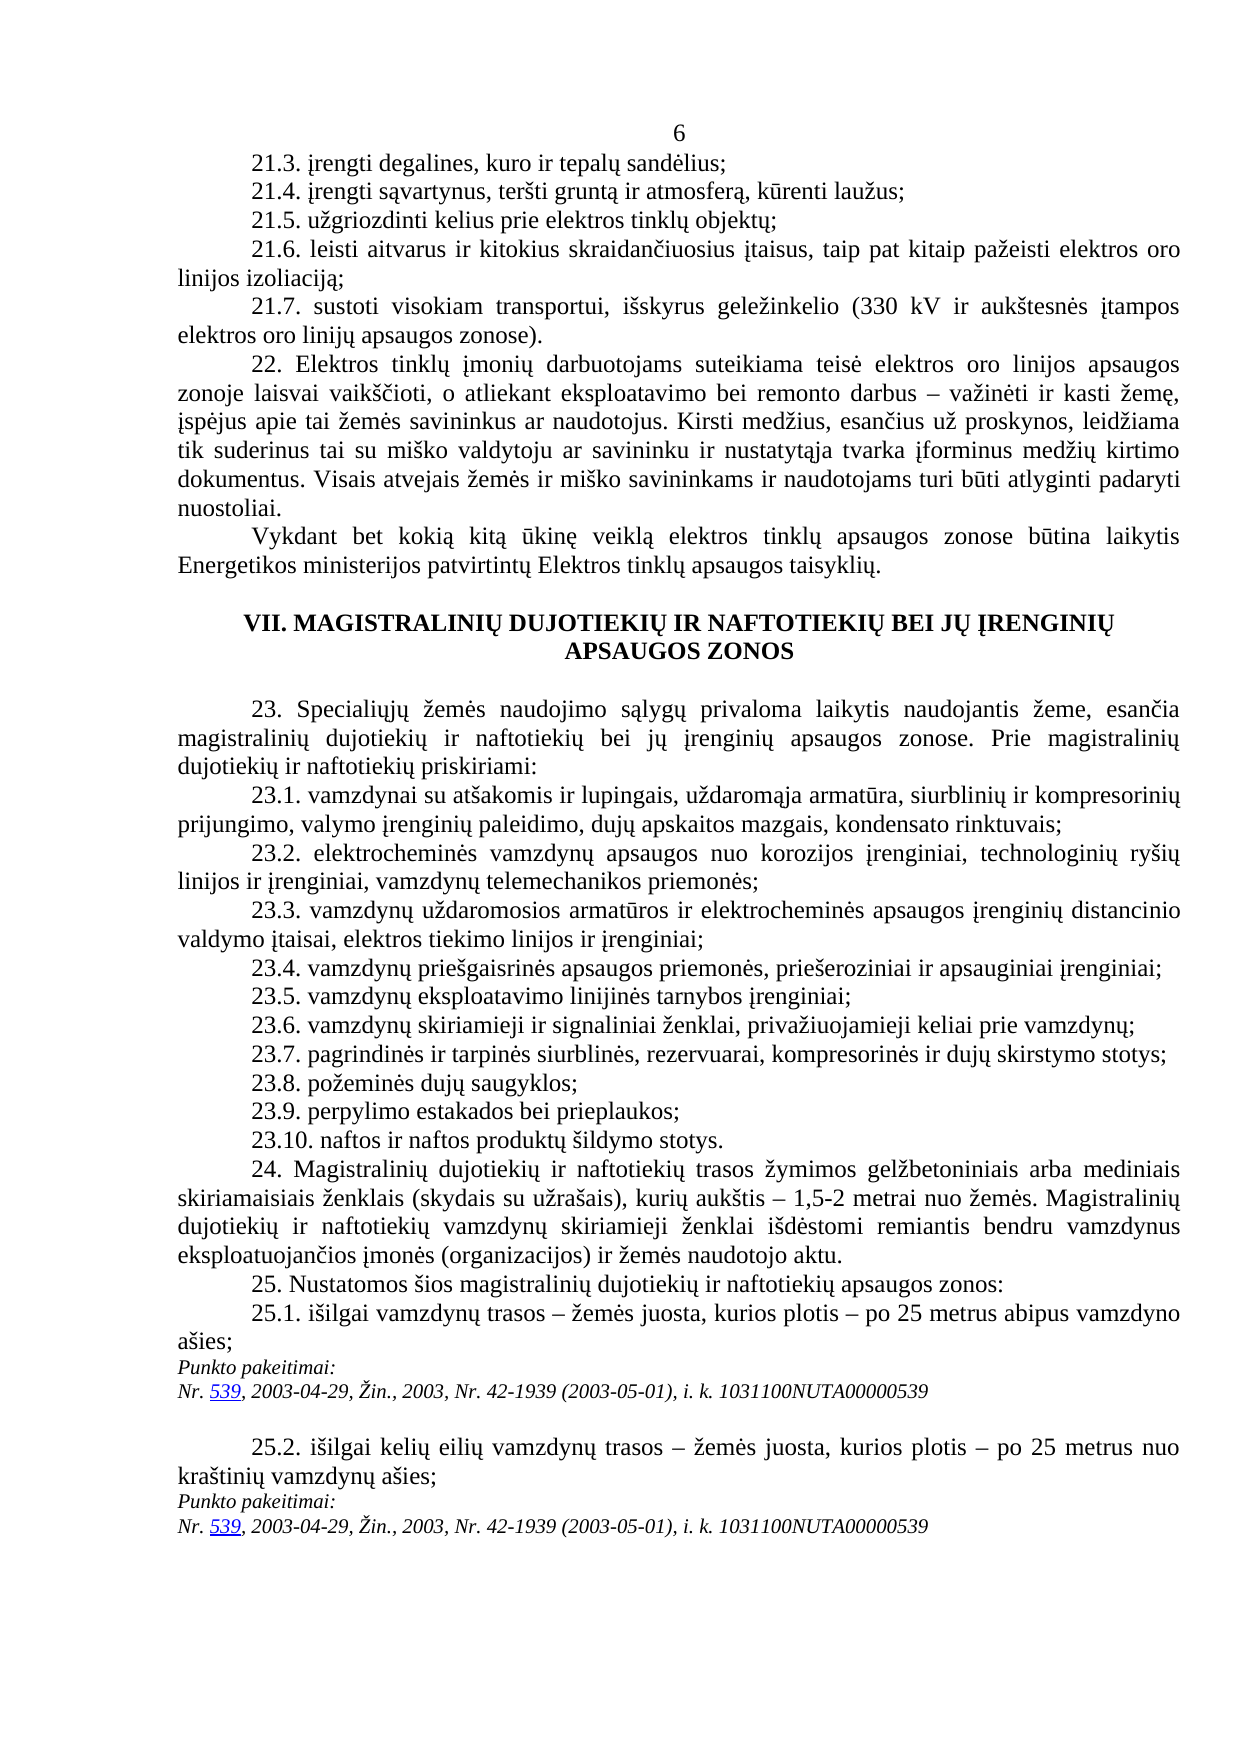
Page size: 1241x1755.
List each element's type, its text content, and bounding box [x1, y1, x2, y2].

text 23.2. elektrocheminės vamzdynų apsaugos nuo korozijos įrenginiai, technologinių ryšių linijos ir įrenginiai, vamzdynų telemechanikos priemonės; [177, 838, 1181, 895]
text 22. Elektros tinklų įmonių darbuotojams suteikiama teisė elektros oro linijos apsaugos zonoje laisvai vaikščioti, o atliekant eksploatavimo bei remonto darbus – važinėti ir kasti žemę, įspėjus apie tai žemės savininkus ar naudotojus. Kirsti medžius, esančius už proskynos, leidžiama tik suderinus tai su miško valdytoju ar savininku ir nustatytąja tvarka įforminus medžių kirtimo dokumentus. Visais atvejais žemės ir miško savininkams ir naudotojams turi būti atlyginti padaryti nuostoliai. [177, 349, 1181, 521]
text 25. Nustatomos šios magistralinių dujotiekių ir naftotiekių apsaugos zonos: [177, 1269, 1181, 1298]
text 21.3. įrengti degalines, kuro ir tepalų sandėlius; [177, 148, 1181, 176]
text 23.3. vamzdynų uždaromosios armatūros ir elektrocheminės apsaugos įrenginių distancinio valdymo įtaisai, elektros tiekimo linijos ir įrenginiai; [177, 895, 1181, 953]
text 23.8. požeminės dujų saugyklos; [177, 1068, 1181, 1096]
text 23.5. vamzdynų eksploatavimo linijinės tarnybos įrenginiai; [177, 981, 1181, 1010]
text 23. Specialiųjų žemės naudojimo sąlygų privaloma laikytis naudojantis žeme, esančia magistralinių dujotiekių ir naftotiekių bei jų įrenginių apsaugos zonose. Prie magistralinių dujotiekių ir naftotiekių priskiriami: [177, 694, 1181, 780]
text Punkto pakeitimai: [177, 1489, 1181, 1513]
text 21.7. sustoti visokiam transportui, išskyrus geležinkelio (330 kV ir aukštesnės įtampos elektros oro linijų apsaugos zonose). [177, 291, 1181, 349]
text 21.4. įrengti sąvartynus, teršti gruntą ir atmosferą, kūrenti laužus; [177, 176, 1181, 205]
text 21.6. leisti aitvarus ir kitokius skraidančiuosius įtaisus, taip pat kitaip pažeisti elektros oro linijos izoliaciją; [177, 234, 1181, 291]
text 23.1. vamzdynai su atšakomis ir lupingais, uždaromąja armatūra, siurblinių ir kompresorinių prijungimo, valymo įrenginių paleidimo, dujų apskaitos mazgais, kondensato rinktuvais; [177, 780, 1181, 838]
text 25.2. išilgai kelių eilių vamzdynų trasos – žemės juosta, kurios plotis – po 25 metrus nuo kraštinių vamzdynų ašies; [177, 1432, 1181, 1489]
text 23.10. naftos ir naftos produktų šildymo stotys. [177, 1125, 1181, 1154]
text Nr. 539, 2003-04-29, Žin., 2003, Nr. 42-1939 (2003-05-01), i. k. 1031100NUTA00000539 [177, 1379, 1181, 1403]
text 23.9. perpylimo estakados bei prieplaukos; [177, 1096, 1181, 1125]
text VII. MAGISTRALINIŲ DUJOTIEKIŲ IR NAFTOTIEKIŲ BEI JŲ ĮRENGINIŲ APSAUGOS ZONOS [177, 608, 1181, 665]
text 21.5. užgriozdinti kelius prie elektros tinklų objektų; [177, 205, 1181, 234]
text 23.4. vamzdynų priešgaisrinės apsaugos priemonės, priešeroziniai ir apsauginiai įrenginiai; [177, 953, 1181, 981]
text 25.1. išilgai vamzdynų trasos – žemės juosta, kurios plotis – po 25 metrus abipus vamzdyno ašies; [177, 1298, 1181, 1355]
text Vykdant bet kokią kitą ūkinę veiklą elektros tinklų apsaugos zonose būtina laikytis Energetikos ministerijos patvirtintų Elektros tinklų apsaugos taisyklių. [177, 521, 1181, 579]
text 24. Magistralinių dujotiekių ir naftotiekių trasos žymimos gelžbetoniniais arba mediniais skiriamaisiais ženklais (skydais su užrašais), kurių aukštis – 1,5-2 metrai nuo žemės. Magistralinių dujotiekių ir naftotiekių vamzdynų skiriamieji ženklai išdėstomi remiantis bendru vamzdynus eksploatuojančios įmonės (organizacijos) ir žemės naudotojo aktu. [177, 1154, 1181, 1269]
text Punkto pakeitimai: [177, 1355, 1181, 1379]
text Nr. 539, 2003-04-29, Žin., 2003, Nr. 42-1939 (2003-05-01), i. k. 1031100NUTA00000539 [177, 1513, 1181, 1538]
text 23.6. vamzdynų skiriamieji ir signaliniai ženklai, privažiuojamieji keliai prie vamzdynų; [177, 1010, 1181, 1039]
text 23.7. pagrindinės ir tarpinės siurblinės, rezervuarai, kompresorinės ir dujų skirstymo stotys; [177, 1039, 1181, 1068]
